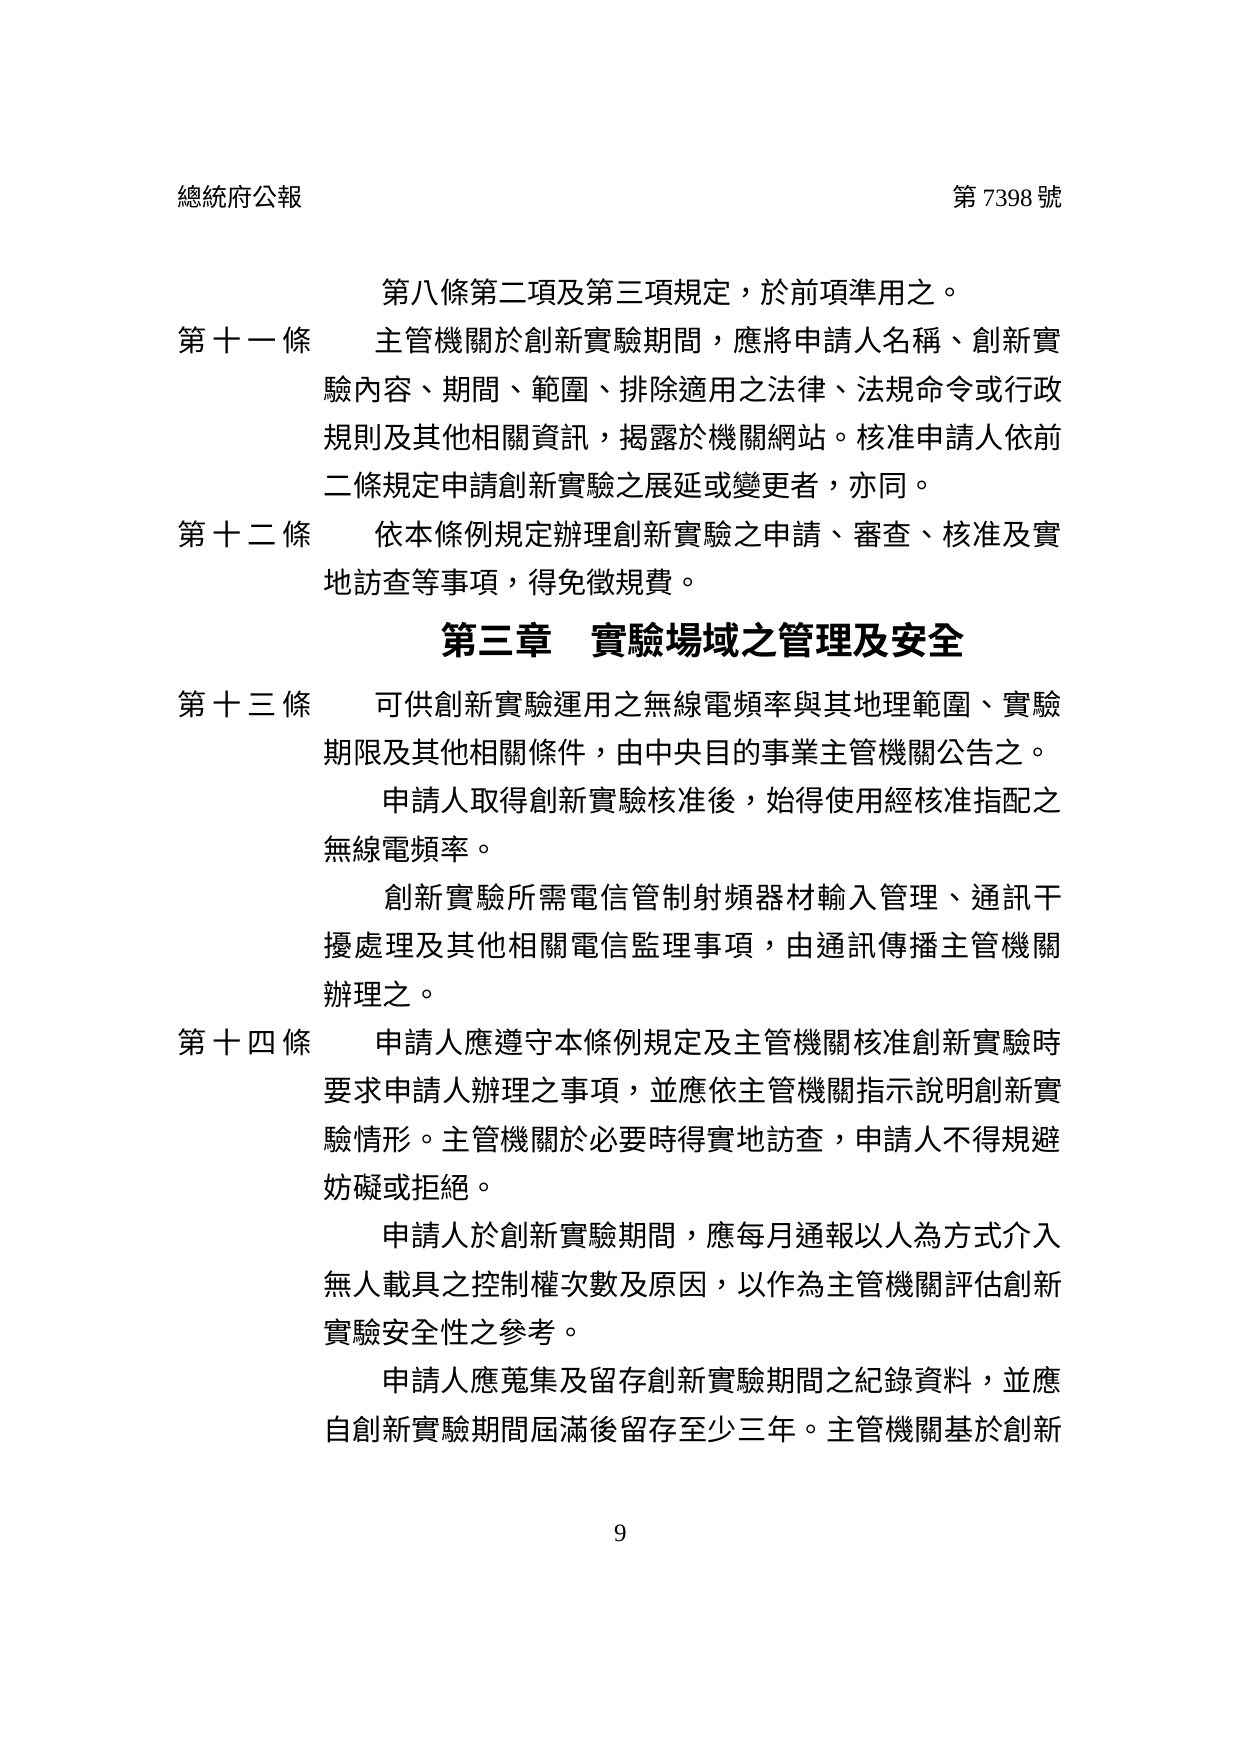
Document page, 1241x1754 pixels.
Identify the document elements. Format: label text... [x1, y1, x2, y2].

text 申請人於創新實驗期間，應每月通報以人為方式介入無人載具之控制權次數及原因，以作為主管機關評估創新實驗安全性之參考。 [323, 1208, 1063, 1353]
text 第十二條 依本條例規定辦理創新實驗之申請、審查、核准及實地訪查等事項，得免徵規費。 [177, 507, 1063, 603]
text 申請人取得創新實驗核准後，始得使用經核准指配之無線電頻率。 [323, 773, 1063, 870]
text 第十一條 主管機關於創新實驗期間，應將申請人名稱、創新實驗內容、期間、範圍、排除適用之法律、法規命令或行政規則及其他相關資訊，揭露於機關網站。核准申請人依前二條規定申請創新實驗之展延或變更者，亦同。 [177, 313, 1063, 507]
text 第十三條 可供創新實驗運用之無線電頻率與其地理範圍、實驗期限及其他相關條件，由中央目的事業主管機關公告之。 [177, 677, 1063, 773]
text 申請人應蒐集及留存創新實驗期間之紀錄資料，並應自創新實驗期間屆滿後留存至少三年。主管機關基於創新 [323, 1353, 1063, 1450]
text 第十四條 申請人應遵守本條例規定及主管機關核准創新實驗時要求申請人辦理之事項，並應依主管機關指示說明創新實驗情形。主管機關於必要時得實地訪查，申請人不得規避、妨礙或拒絕。 [177, 1015, 1063, 1208]
text 第三章 實驗場域之管理及安全 [440, 616, 1063, 664]
text 創新實驗所需電信管制射頻器材輸入管理、通訊干擾處理及其他相關電信監理事項，由通訊傳播主管機關辦理之。 [323, 870, 1063, 1015]
text 第八條第二項及第三項規定，於前項準用之。 [323, 266, 1063, 313]
